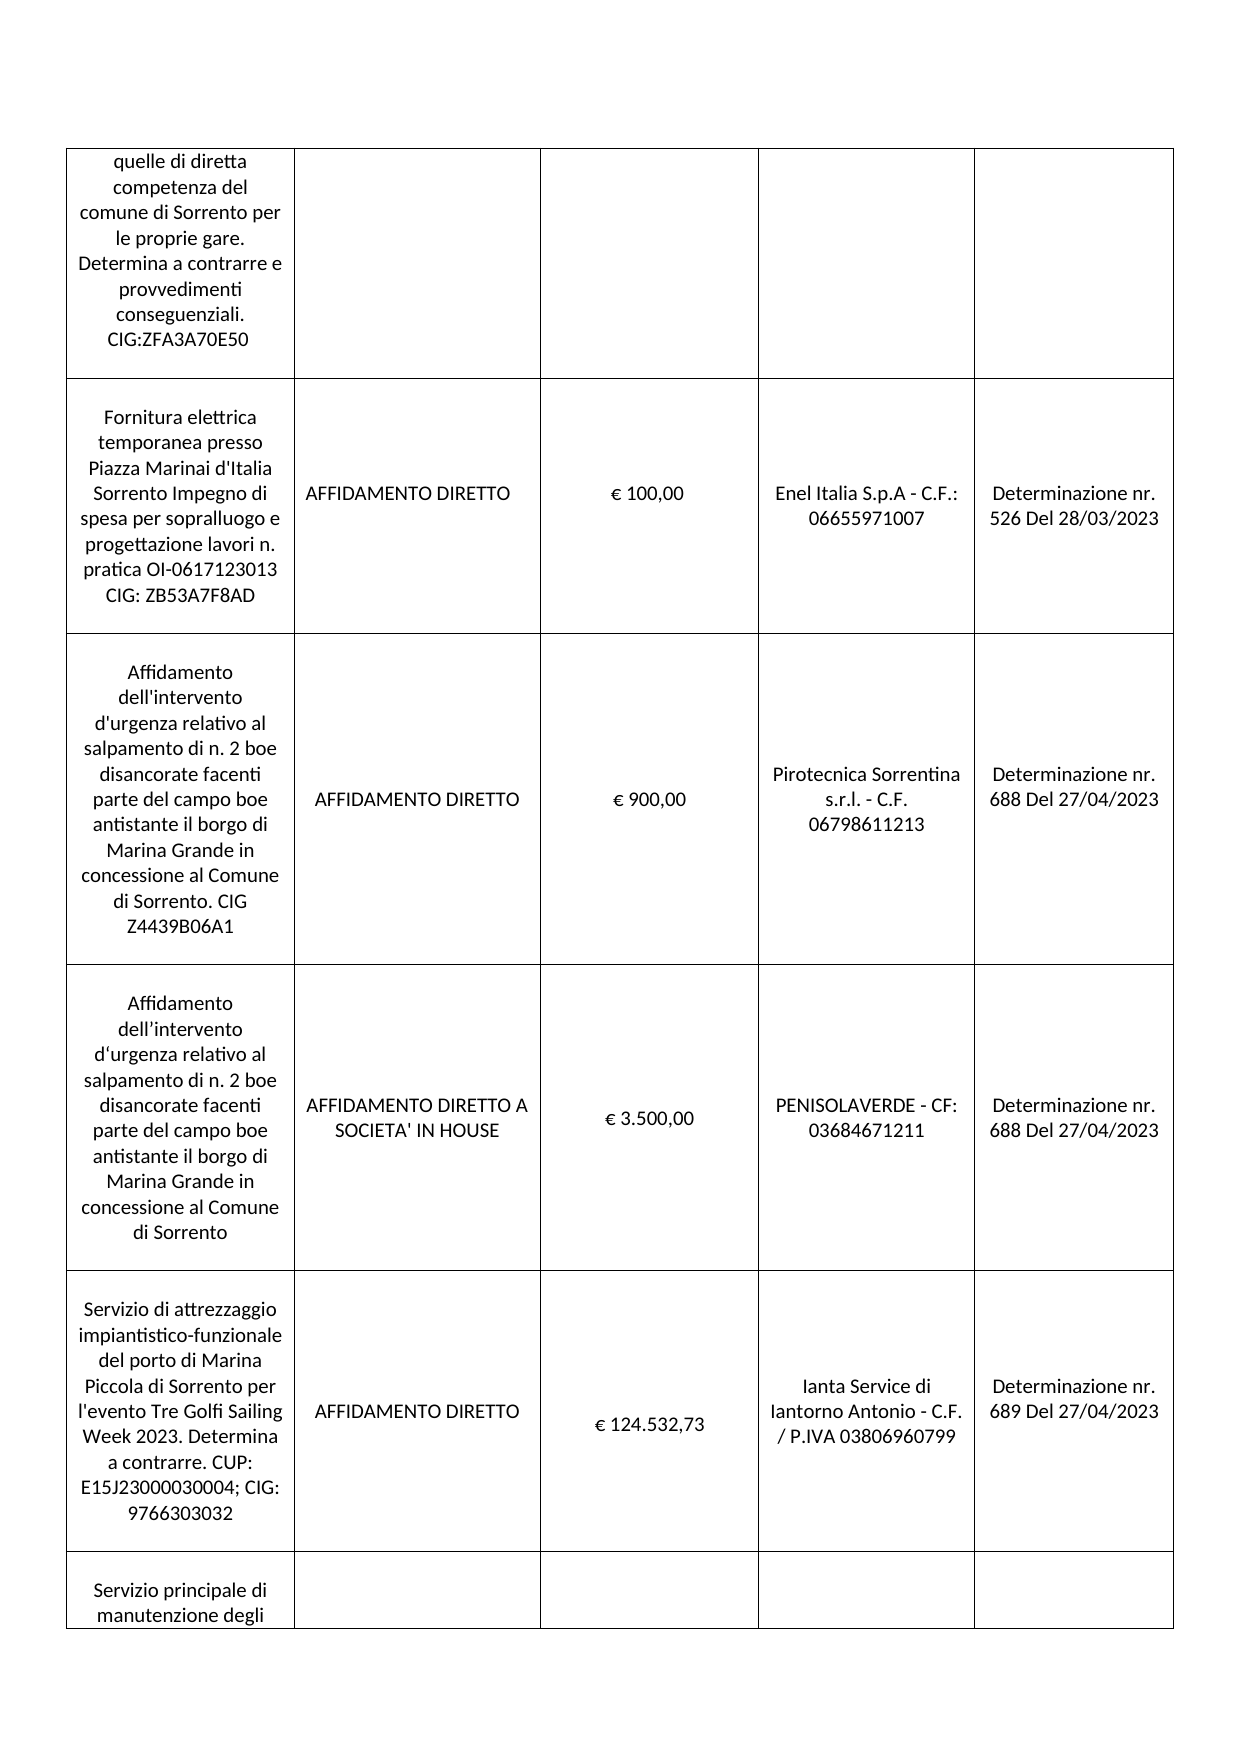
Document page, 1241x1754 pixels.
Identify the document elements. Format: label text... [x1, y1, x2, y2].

table_cell € 100,00 [541, 379, 758, 633]
table_cell [759, 1552, 974, 1628]
table_cell AFFIDAMENTO DIRETTO A SOCIETA' IN HOUSE [295, 965, 540, 1270]
table_cell Determinazione nr. 688 Del 27/04/2023 [975, 634, 1173, 964]
table_cell Determinazione nr. 688 Del 27/04/2023 [975, 965, 1173, 1270]
table_cell € 124.532,73 [541, 1271, 758, 1551]
table_cell Determinazione nr. 689 Del 27/04/2023 [975, 1271, 1173, 1551]
table_cell Enel Italia S.p.A - C.F.: 06655971007 [759, 379, 974, 633]
table_cell AFFIDAMENTO DIRETTO [295, 1271, 540, 1551]
table_cell Affidamento dell’intervento d‘urgenza relativo al salpamento di n. 2 boe disancorate facenti parte del campo boe antistante il borgo di Marina Grande in concessione al Comune di Sorrento [67, 965, 294, 1270]
table_cell [759, 149, 974, 377]
table_cell AFFIDAMENTO DIRETTO [295, 634, 540, 964]
table_cell [295, 149, 540, 377]
table_cell Affidamento dell'intervento d'urgenza relativo al salpamento di n. 2 boe disancorate facenti parte del campo boe antistante il borgo di Marina Grande in concessione al Comune di Sorrento. CIG Z4439B06A1 [67, 634, 294, 964]
table_cell [975, 149, 1173, 377]
table_cell quelle di diretta competenza del comune di Sorrento per le proprie gare. Determina a contrarre e provvedimenti conseguenziali. CIG:ZFA3A70E50 [67, 149, 294, 377]
table_cell Servizio di attrezzaggio impiantistico-funzionale del porto di Marina Piccola di Sorrento per l'evento Tre Golfi Sailing Week 2023. Determina a contrarre. CUP: E15J23000030004; CIG: 9766303032 [67, 1271, 294, 1551]
table_cell Fornitura elettrica temporanea presso Piazza Marinai d'Italia Sorrento Impegno di spesa per sopralluogo e progettazione lavori n. pratica OI-0617123013 CIG: ZB53A7F8AD [67, 379, 294, 633]
table_cell PENISOLAVERDE - CF: 03684671211 [759, 965, 974, 1270]
table_cell AFFIDAMENTO DIRETTO [295, 379, 540, 633]
table_cell € 900,00 [541, 634, 758, 964]
table_cell [975, 1552, 1173, 1628]
table_cell Determinazione nr. 526 Del 28/03/2023 [975, 379, 1173, 633]
table_cell [541, 1552, 758, 1628]
table_cell Pirotecnica Sorrentina s.r.l. - C.F. 06798611213 [759, 634, 974, 964]
table_cell [295, 1552, 540, 1628]
table_cell Servizio principale di manutenzione degli [67, 1552, 294, 1628]
table_cell [541, 149, 758, 377]
table_cell Ianta Service di Iantorno Antonio - C.F. / P.IVA 03806960799 [759, 1271, 974, 1551]
table_cell € 3.500,00 [541, 965, 758, 1270]
